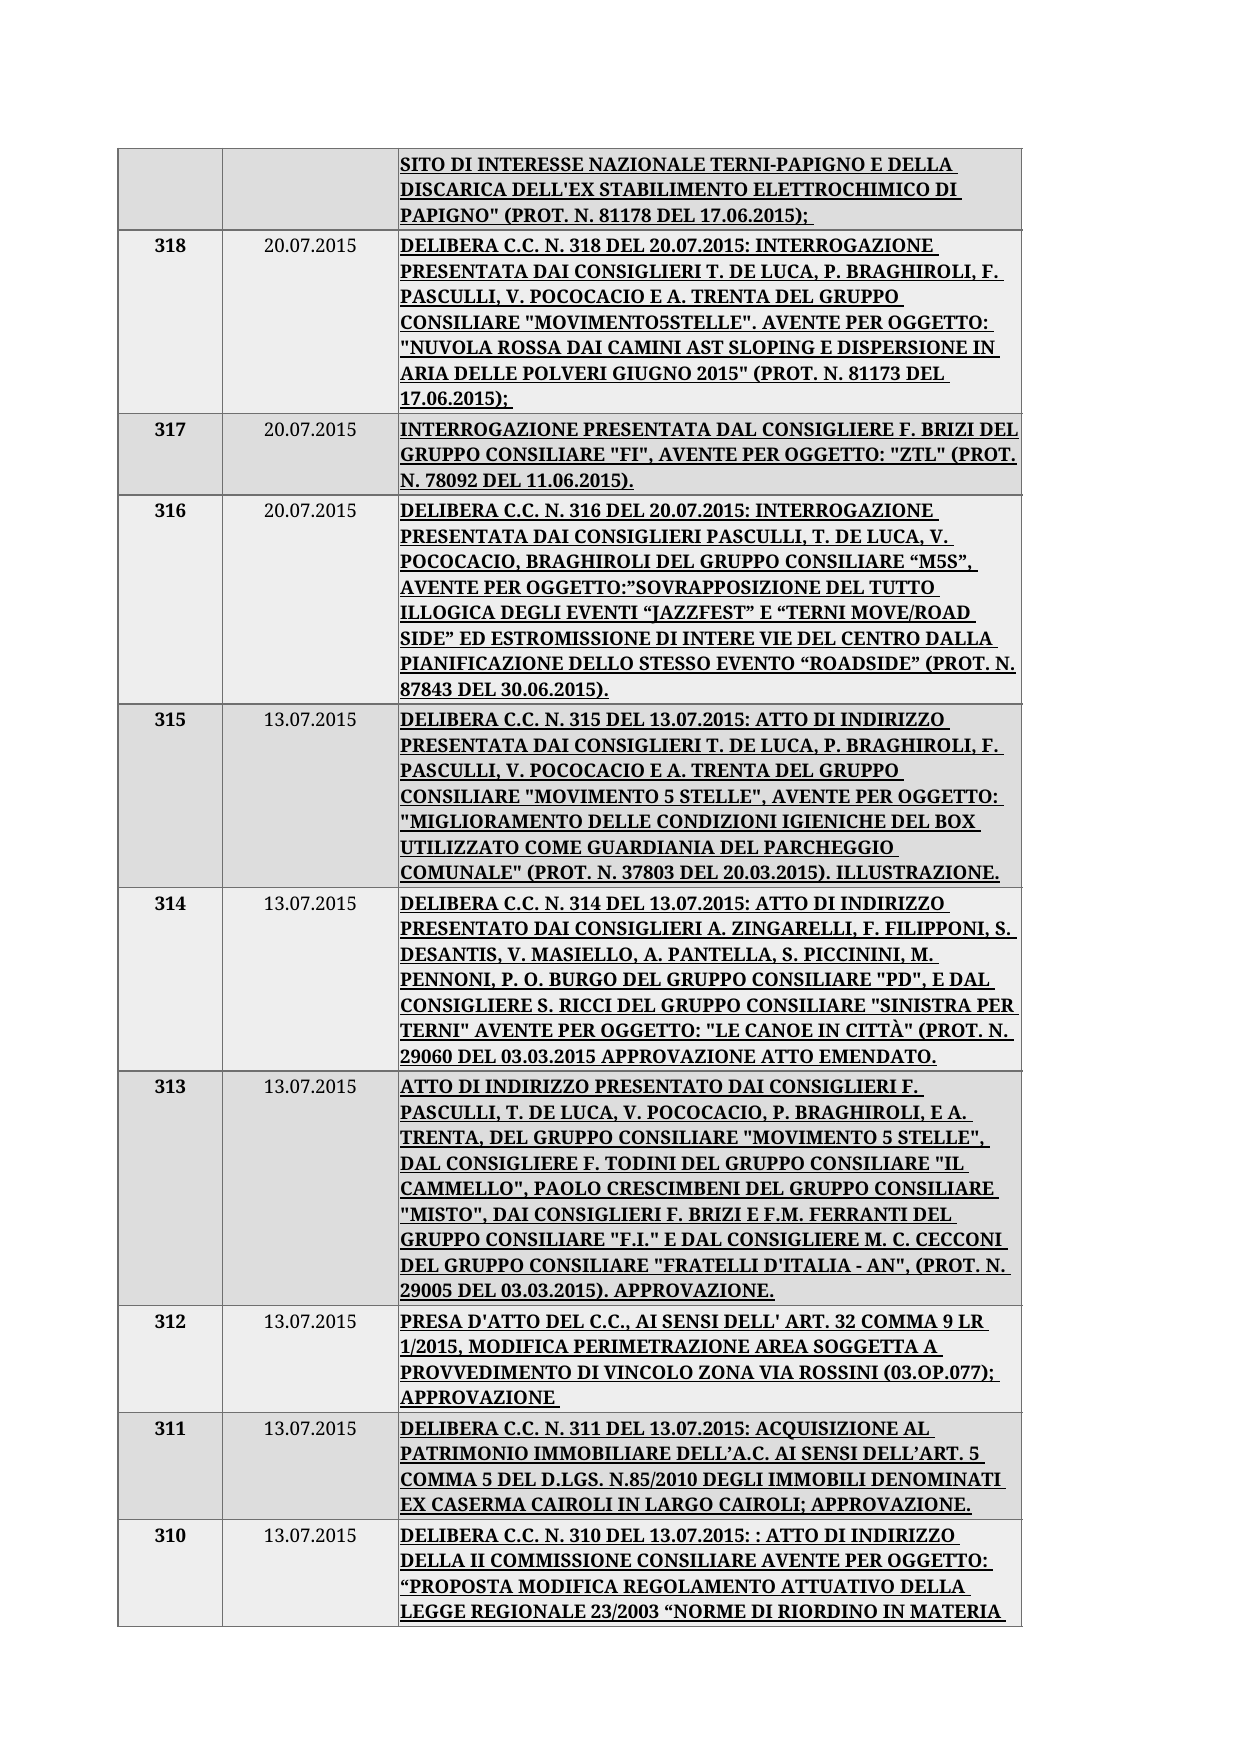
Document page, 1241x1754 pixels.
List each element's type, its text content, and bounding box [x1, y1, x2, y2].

table_cell [223, 149, 398, 229]
table_cell 13.07.2015 [223, 705, 398, 887]
table_cell 311 [119, 1413, 222, 1519]
table_cell 310 [119, 1520, 222, 1626]
table_cell DELIBERA C.C. N. 310 DEL 13.07.2015: : ATTO DI INDIRIZZO DELLA II COMMISSIONE CONSILIARE AVENTE PER OGGETTO: “PROPOSTA MODIFICA REGOLAMENTO ATTUATIVO DELLA LEGGE REGIONALE 23/2003 “NORME DI RIORDINO IN MATERIA [399, 1520, 1021, 1626]
table_cell 13.07.2015 [223, 1306, 398, 1412]
table_cell PRESA D'ATTO DEL C.C., AI SENSI DELL' ART. 32 COMMA 9 LR 1/2015, MODIFICA PERIMETRAZIONE AREA SOGGETTA A PROVVEDIMENTO DI VINCOLO ZONA VIA ROSSINI (03.OP.077); APPROVAZIONE [399, 1306, 1021, 1412]
table_cell DELIBERA C.C. N. 316 DEL 20.07.2015: INTERROGAZIONE PRESENTATA DAI CONSIGLIERI PASCULLI, T. DE LUCA, V. POCOCACIO, BRAGHIROLI DEL GRUPPO CONSILIARE “M5S”, AVENTE PER OGGETTO:”SOVRAPPOSIZIONE DEL TUTTO ILLOGICA DEGLI EVENTI “JAZZFEST” E “TERNI MOVE/ROAD SIDE” ED ESTROMISSIONE DI INTERE VIE DEL CENTRO DALLA PIANIFICAZIONE DELLO STESSO EVENTO “ROADSIDE” (PROT. N. 87843 DEL 30.06.2015). [399, 496, 1021, 703]
table_cell 13.07.2015 [223, 1413, 398, 1519]
table_cell 314 [119, 888, 222, 1070]
table_cell 13.07.2015 [223, 1072, 398, 1305]
table_cell DELIBERA C.C. N. 315 DEL 13.07.2015: ATTO DI INDIRIZZO PRESENTATA DAI CONSIGLIERI T. DE LUCA, P. BRAGHIROLI, F. PASCULLI, V. POCOCACIO E A. TRENTA DEL GRUPPO CONSILIARE "MOVIMENTO 5 STELLE", AVENTE PER OGGETTO: "MIGLIORAMENTO DELLE CONDIZIONI IGIENICHE DEL BOX UTILIZZATO COME GUARDIANIA DEL PARCHEGGIO COMUNALE" (PROT. N. 37803 DEL 20.03.2015). ILLUSTRAZIONE. [399, 705, 1021, 887]
table_cell ATTO DI INDIRIZZO PRESENTATO DAI CONSIGLIERI F. PASCULLI, T. DE LUCA, V. POCOCACIO, P. BRAGHIROLI, E A. TRENTA, DEL GRUPPO CONSILIARE "MOVIMENTO 5 STELLE", DAL CONSIGLIERE F. TODINI DEL GRUPPO CONSILIARE "IL CAMMELLO", PAOLO CRESCIMBENI DEL GRUPPO CONSILIARE "MISTO", DAI CONSIGLIERI F. BRIZI E F.M. FERRANTI DEL GRUPPO CONSILIARE "F.I." E DAL CONSIGLIERE M. C. CECCONI DEL GRUPPO CONSILIARE "FRATELLI D'ITALIA - AN", (PROT. N. 29005 DEL 03.03.2015). APPROVAZIONE. [399, 1072, 1021, 1305]
table_cell 315 [119, 705, 222, 887]
table_cell 317 [119, 414, 222, 494]
table_cell 13.07.2015 [223, 888, 398, 1070]
table_cell DELIBERA C.C. N. 311 DEL 13.07.2015: ACQUISIZIONE AL PATRIMONIO IMMOBILIARE DELL’A.C. AI SENSI DELL’ART. 5 COMMA 5 DEL D.LGS. N.85/2010 DEGLI IMMOBILI DENOMINATI EX CASERMA CAIROLI IN LARGO CAIROLI; APPROVAZIONE. [399, 1413, 1021, 1519]
table_cell 318 [119, 231, 222, 413]
table_cell DELIBERA C.C. N. 314 DEL 13.07.2015: ATTO DI INDIRIZZO PRESENTATO DAI CONSIGLIERI A. ZINGARELLI, F. FILIPPONI, S. DESANTIS, V. MASIELLO, A. PANTELLA, S. PICCININI, M. PENNONI, P. O. BURGO DEL GRUPPO CONSILIARE "PD", E DAL CONSIGLIERE S. RICCI DEL GRUPPO CONSILIARE "SINISTRA PER TERNI" AVENTE PER OGGETTO: "LE CANOE IN CITTÀ" (PROT. N. 29060 DEL 03.03.2015 APPROVAZIONE ATTO EMENDATO. [399, 888, 1021, 1070]
table_cell 312 [119, 1306, 222, 1412]
table_cell 13.07.2015 [223, 1520, 398, 1626]
table_cell 20.07.2015 [223, 414, 398, 494]
table_cell 20.07.2015 [223, 496, 398, 703]
table_cell 313 [119, 1072, 222, 1305]
table_cell INTERROGAZIONE PRESENTATA DAL CONSIGLIERE F. BRIZI DEL GRUPPO CONSILIARE "FI", AVENTE PER OGGETTO: "ZTL" (PROT. N. 78092 DEL 11.06.2015). [399, 414, 1021, 494]
table_cell [119, 149, 222, 229]
table_cell 316 [119, 496, 222, 703]
table_cell SITO DI INTERESSE NAZIONALE TERNI-PAPIGNO E DELLA DISCARICA DELL'EX STABILIMENTO ELETTROCHIMICO DI PAPIGNO" (PROT. N. 81178 DEL 17.06.2015); [399, 149, 1021, 229]
table_cell 20.07.2015 [223, 231, 398, 413]
table_cell DELIBERA C.C. N. 318 DEL 20.07.2015: INTERROGAZIONE PRESENTATA DAI CONSIGLIERI T. DE LUCA, P. BRAGHIROLI, F. PASCULLI, V. POCOCACIO E A. TRENTA DEL GRUPPO CONSILIARE "MOVIMENTO5STELLE". AVENTE PER OGGETTO: "NUVOLA ROSSA DAI CAMINI AST SLOPING E DISPERSIONE IN ARIA DELLE POLVERI GIUGNO 2015" (PROT. N. 81173 DEL 17.06.2015); [399, 231, 1021, 413]
